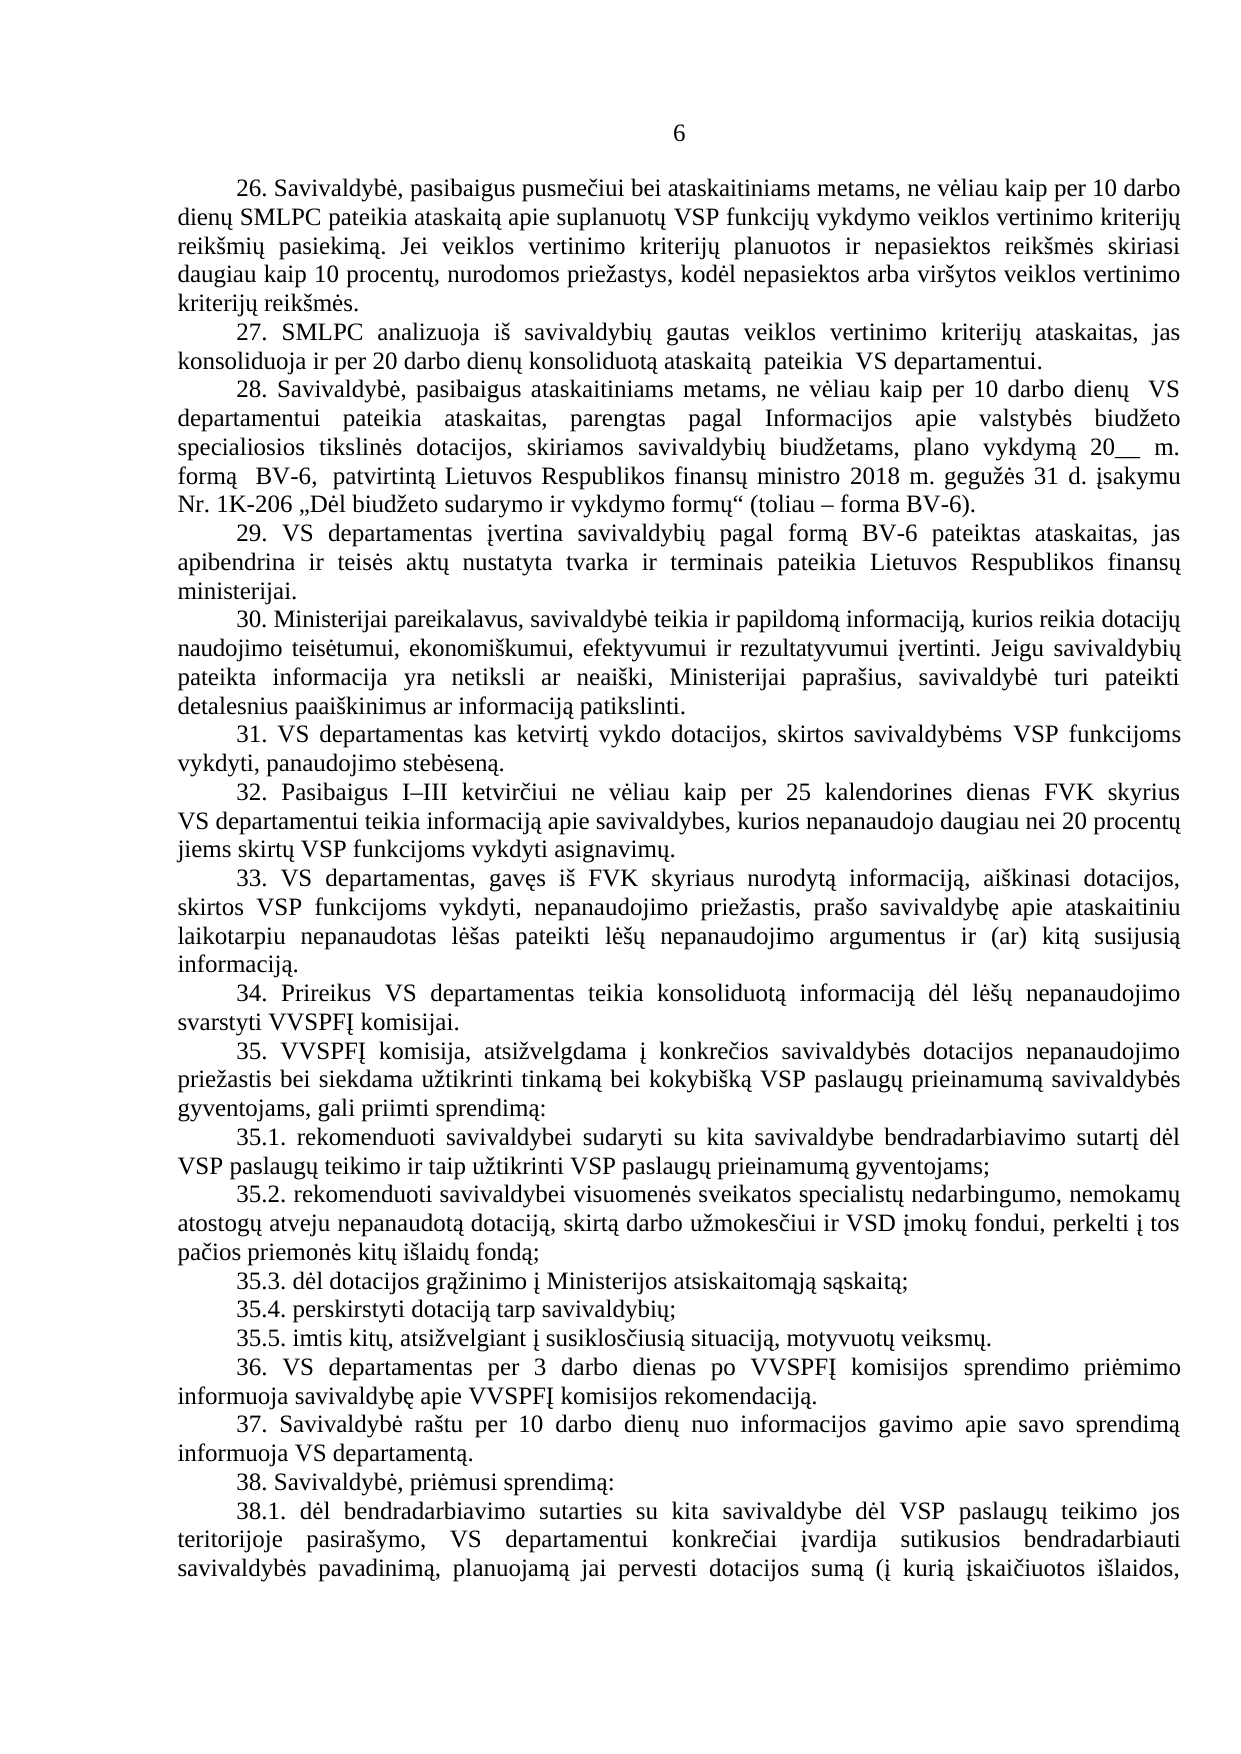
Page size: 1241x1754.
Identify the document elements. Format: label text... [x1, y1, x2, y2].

text 34. Prireikus VS departamentas teikia konsoliduotą informaciją dėl lėšų nepanaudojimo svarstyti VVSPFĮ komisijai. [177, 978, 1181, 1036]
text 35.1. rekomenduoti savivaldybei sudaryti su kita savivaldybe bendradarbiavimo sutartį dėl VSP paslaugų teikimo ir taip užtikrinti VSP paslaugų prieinamumą gyventojams; [177, 1122, 1181, 1179]
text 38. Savivaldybė, priėmusi sprendimą: [177, 1467, 1181, 1496]
text 26. Savivaldybė, pasibaigus pusmečiui bei ataskaitiniams metams, ne vėliau kaip per 10 darbo dienų SMLPC pateikia ataskaitą apie suplanuotų VSP funkcijų vykdymo veiklos vertinimo kriterijų reikšmių pasiekimą. Jei veiklos vertinimo kriterijų planuotos ir nepasiektos reikšmės skiriasi daugiau kaip 10 procentų, nurodomos priežastys, kodėl nepasiektos arba viršytos veiklos vertinimo kriterijų reikšmės. [177, 173, 1181, 317]
text 35.2. rekomenduoti savivaldybei visuomenės sveikatos specialistų nedarbingumo, nemokamų atostogų atveju nepanaudotą dotaciją, skirtą darbo užmokesčiui ir VSD įmokų fondui, perkelti į tos pačios priemonės kitų išlaidų fondą; [177, 1179, 1181, 1266]
text 30. Ministerijai pareikalavus, savivaldybė teikia ir papildomą informaciją, kurios reikia dotacijų naudojimo teisėtumui, ekonomiškumui, efektyvumui ir rezultatyvumui įvertinti. Jeigu savivaldybių pateikta informacija yra netiksli ar neaiški, Ministerijai paprašius, savivaldybė turi pateikti detalesnius paaiškinimus ar informaciją patikslinti. [177, 604, 1181, 719]
text 33. VS departamentas, gavęs iš FVK skyriaus nurodytą informaciją, aiškinasi dotacijos, skirtos VSP funkcijoms vykdyti, nepanaudojimo priežastis, prašo savivaldybę apie ataskaitiniu laikotarpiu nepanaudotas lėšas pateikti lėšų nepanaudojimo argumentus ir (ar) kitą susijusią informaciją. [177, 863, 1181, 978]
text 29. VS departamentas įvertina savivaldybių pagal formą BV-6 pateiktas ataskaitas, jas apibendrina ir teisės aktų nustatyta tvarka ir terminais pateikia Lietuvos Respublikos finansų ministerijai. [177, 518, 1181, 604]
text 35.3. dėl dotacijos grąžinimo į Ministerijos atsiskaitomąją sąskaitą; [177, 1266, 1181, 1294]
text 27. SMLPC analizuoja iš savivaldybių gautas veiklos vertinimo kriterijų ataskaitas, jas konsoliduoja ir per 20 darbo dienų konsoliduotą ataskaitą pateikia VS departamentui. [177, 317, 1181, 374]
text 31. VS departamentas kas ketvirtį vykdo dotacijos, skirtos savivaldybėms VSP funkcijoms vykdyti, panaudojimo stebėseną. [177, 719, 1181, 777]
text 35. VVSPFĮ komisija, atsižvelgdama į konkrečios savivaldybės dotacijos nepanaudojimo priežastis bei siekdama užtikrinti tinkamą bei kokybišką VSP paslaugų prieinamumą savivaldybės gyventojams, gali priimti sprendimą: [177, 1036, 1181, 1122]
text 32. Pasibaigus I–III ketvirčiui ne vėliau kaip per 25 kalendorines dienas FVK skyrius VS departamentui teikia informaciją apie savivaldybes, kurios nepanaudojo daugiau nei 20 procentų jiems skirtų VSP funkcijoms vykdyti asignavimų. [177, 777, 1181, 863]
text 35.4. perskirstyti dotaciją tarp savivaldybių; [177, 1294, 1181, 1323]
text 38.1. dėl bendradarbiavimo sutarties su kita savivaldybe dėl VSP paslaugų teikimo jos teritorijoje pasirašymo, VS departamentui konkrečiai įvardija sutikusios bendradarbiauti savivaldybės pavadinimą, planuojamą jai pervesti dotacijos sumą (į kurią įskaičiuotos išlaidos, [177, 1496, 1181, 1582]
text 28. Savivaldybė, pasibaigus ataskaitiniams metams, ne vėliau kaip per 10 darbo dienų VS departamentui pateikia ataskaitas, parengtas pagal Informacijos apie valstybės biudžeto specialiosios tikslinės dotacijos, skiriamos savivaldybių biudžetams, plano vykdymą 20__ m. formą BV-6, patvirtintą Lietuvos Respublikos finansų ministro 2018 m. gegužės 31 d. įsakymu Nr. 1K-206 „Dėl biudžeto sudarymo ir vykdymo formų“ (toliau – forma BV-6). [177, 374, 1181, 518]
text 35.5. imtis kitų, atsižvelgiant į susiklosčiusią situaciją, motyvuotų veiksmų. [177, 1323, 1181, 1352]
text 37. Savivaldybė raštu per 10 darbo dienų nuo informacijos gavimo apie savo sprendimą informuoja VS departamentą. [177, 1409, 1181, 1467]
text 36. VS departamentas per 3 darbo dienas po VVSPFĮ komisijos sprendimo priėmimo informuoja savivaldybę apie VVSPFĮ komisijos rekomendaciją. [177, 1352, 1181, 1409]
